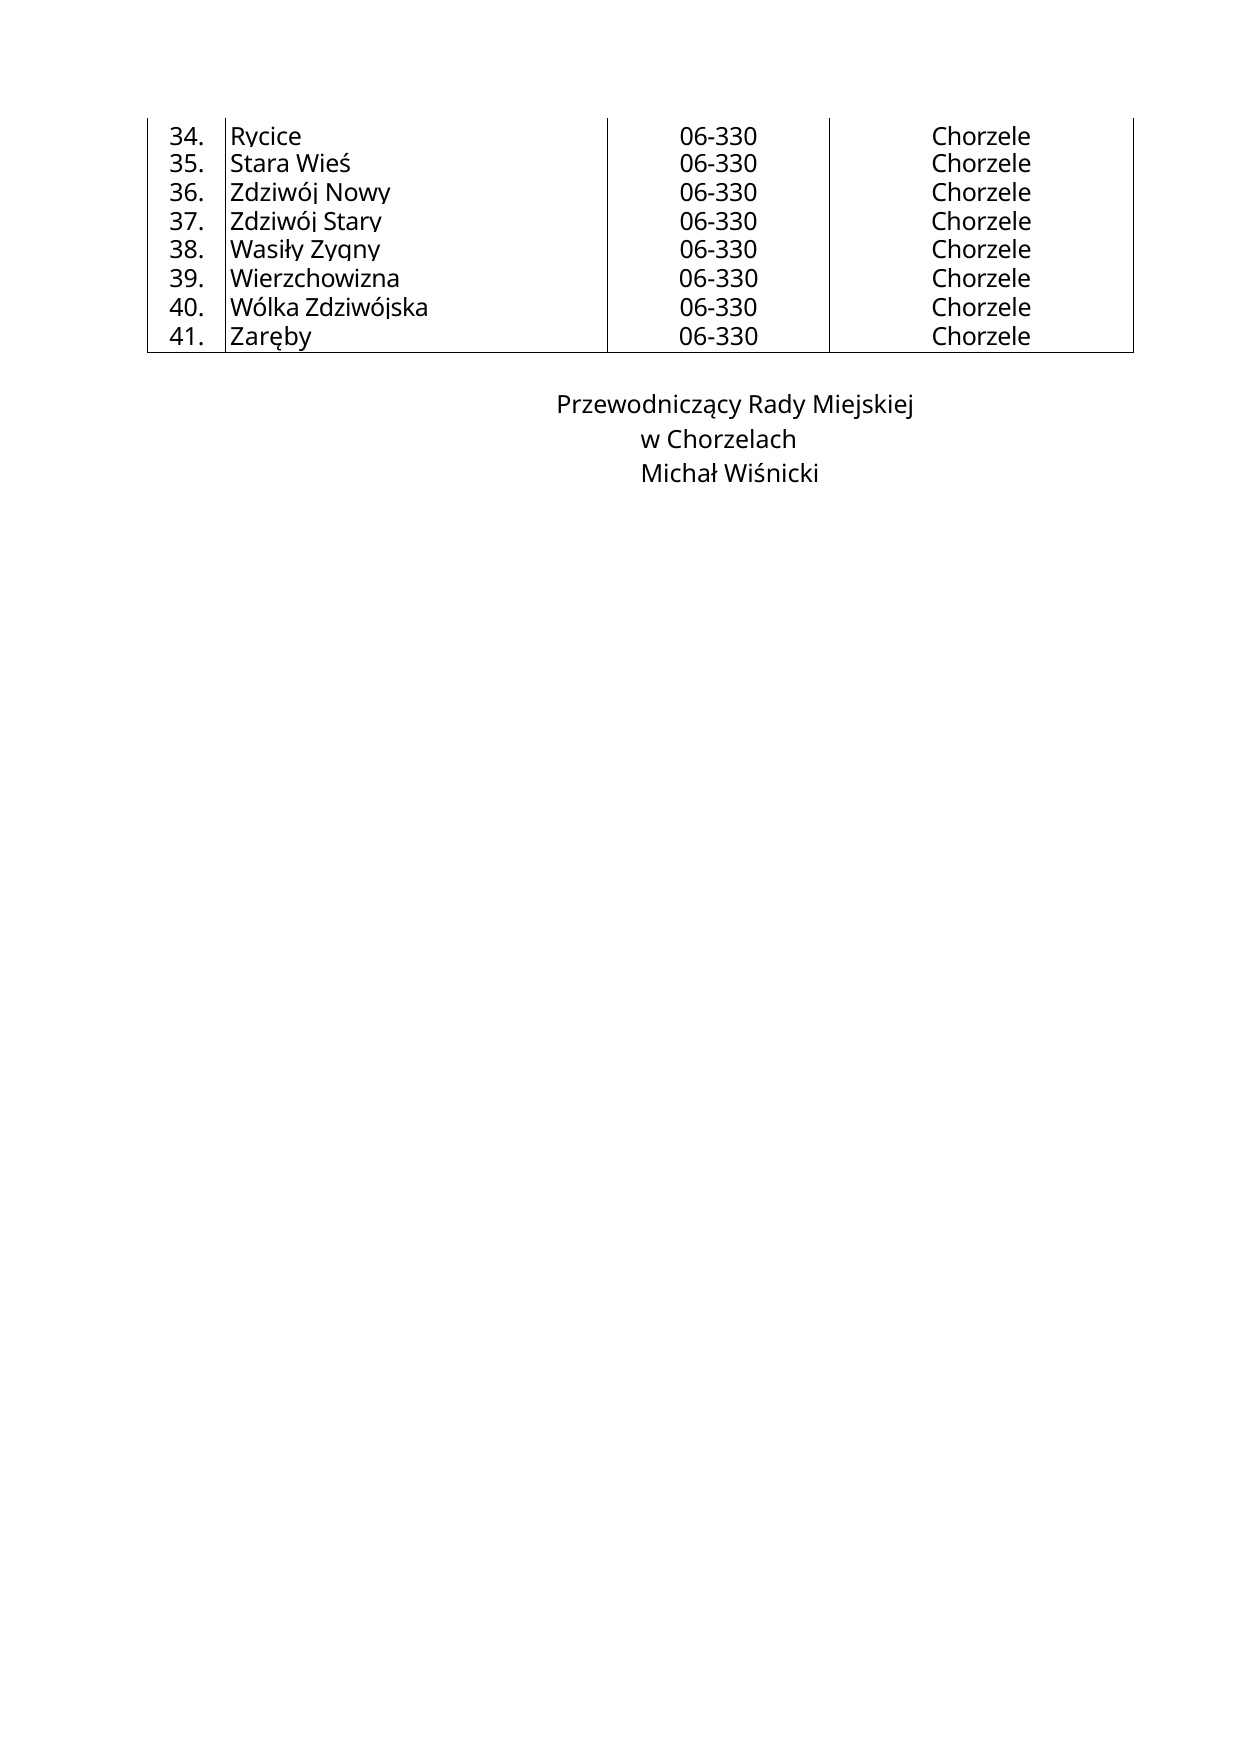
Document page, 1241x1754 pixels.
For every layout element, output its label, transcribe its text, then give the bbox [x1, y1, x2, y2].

text w Chorzelach [148, 421, 1093, 455]
text Przewodniczący Rady Miejskiej [148, 387, 1093, 421]
table_cell Zaręby [603, 319, 607, 352]
table_cell 39. [148, 261, 152, 290]
table_cell 06-330 [608, 319, 612, 352]
table_cell 38. [148, 232, 152, 261]
table_cell 40. [148, 290, 152, 319]
table_cell Zaręby [226, 319, 230, 352]
table_cell 06-330 [825, 319, 829, 352]
table_cell 41. [148, 319, 152, 352]
table_cell 34. [148, 118, 152, 146]
table_cell 35. [148, 146, 152, 174]
table_cell 36. [148, 174, 152, 203]
text Michał Wiśnicki [148, 455, 1093, 489]
table_cell 37. [148, 203, 152, 232]
